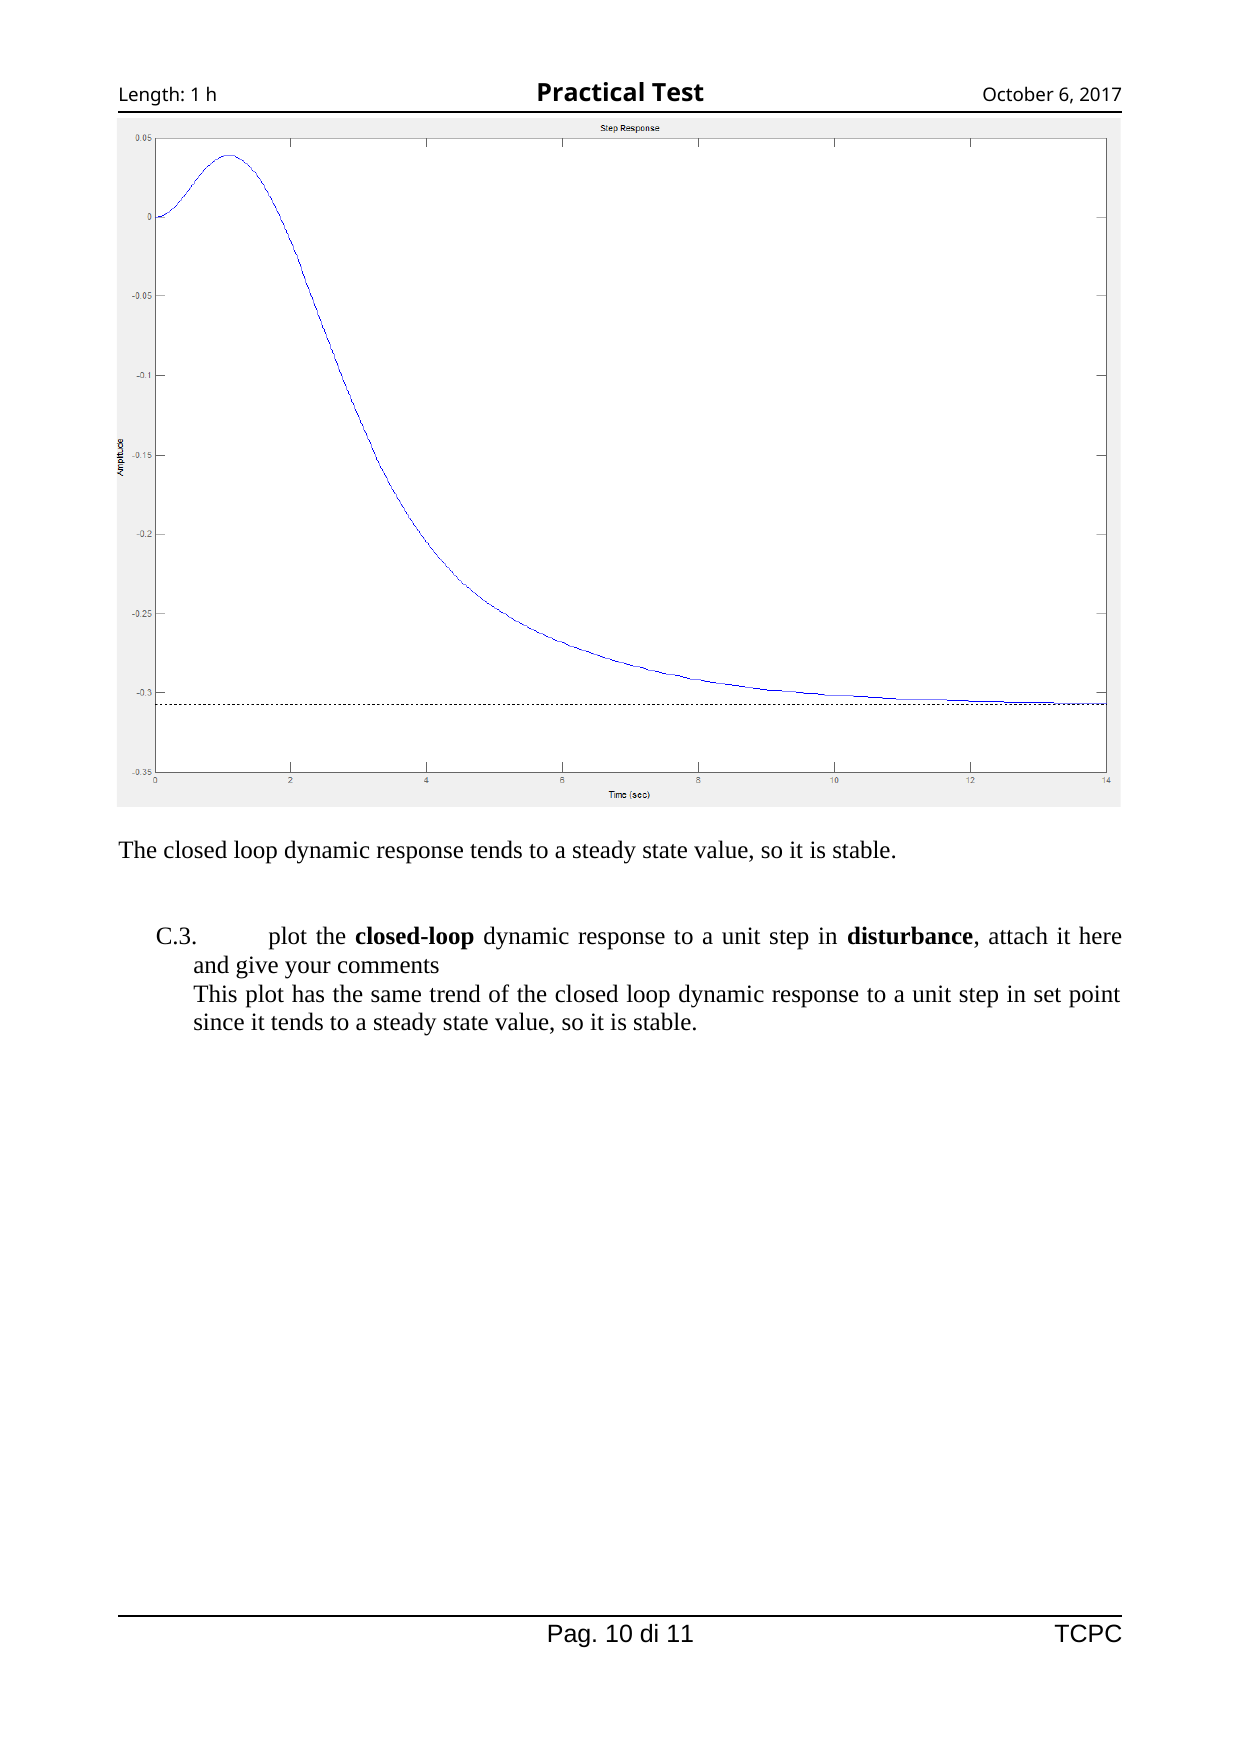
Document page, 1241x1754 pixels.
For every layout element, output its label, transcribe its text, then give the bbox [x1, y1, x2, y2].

list This plot has the same trend of the closed loop dynamic response to a unit step in set point since it tends to a steady state value, so it is stable. [156, 979, 1122, 1036]
list plot the closed-loop dynamic response to a unit step in disturbance, attach it here and give your comments [156, 921, 1122, 979]
picture [116, 118, 1121, 807]
text The closed loop dynamic response tends to a steady state value, so it is stable. [118, 835, 1122, 864]
